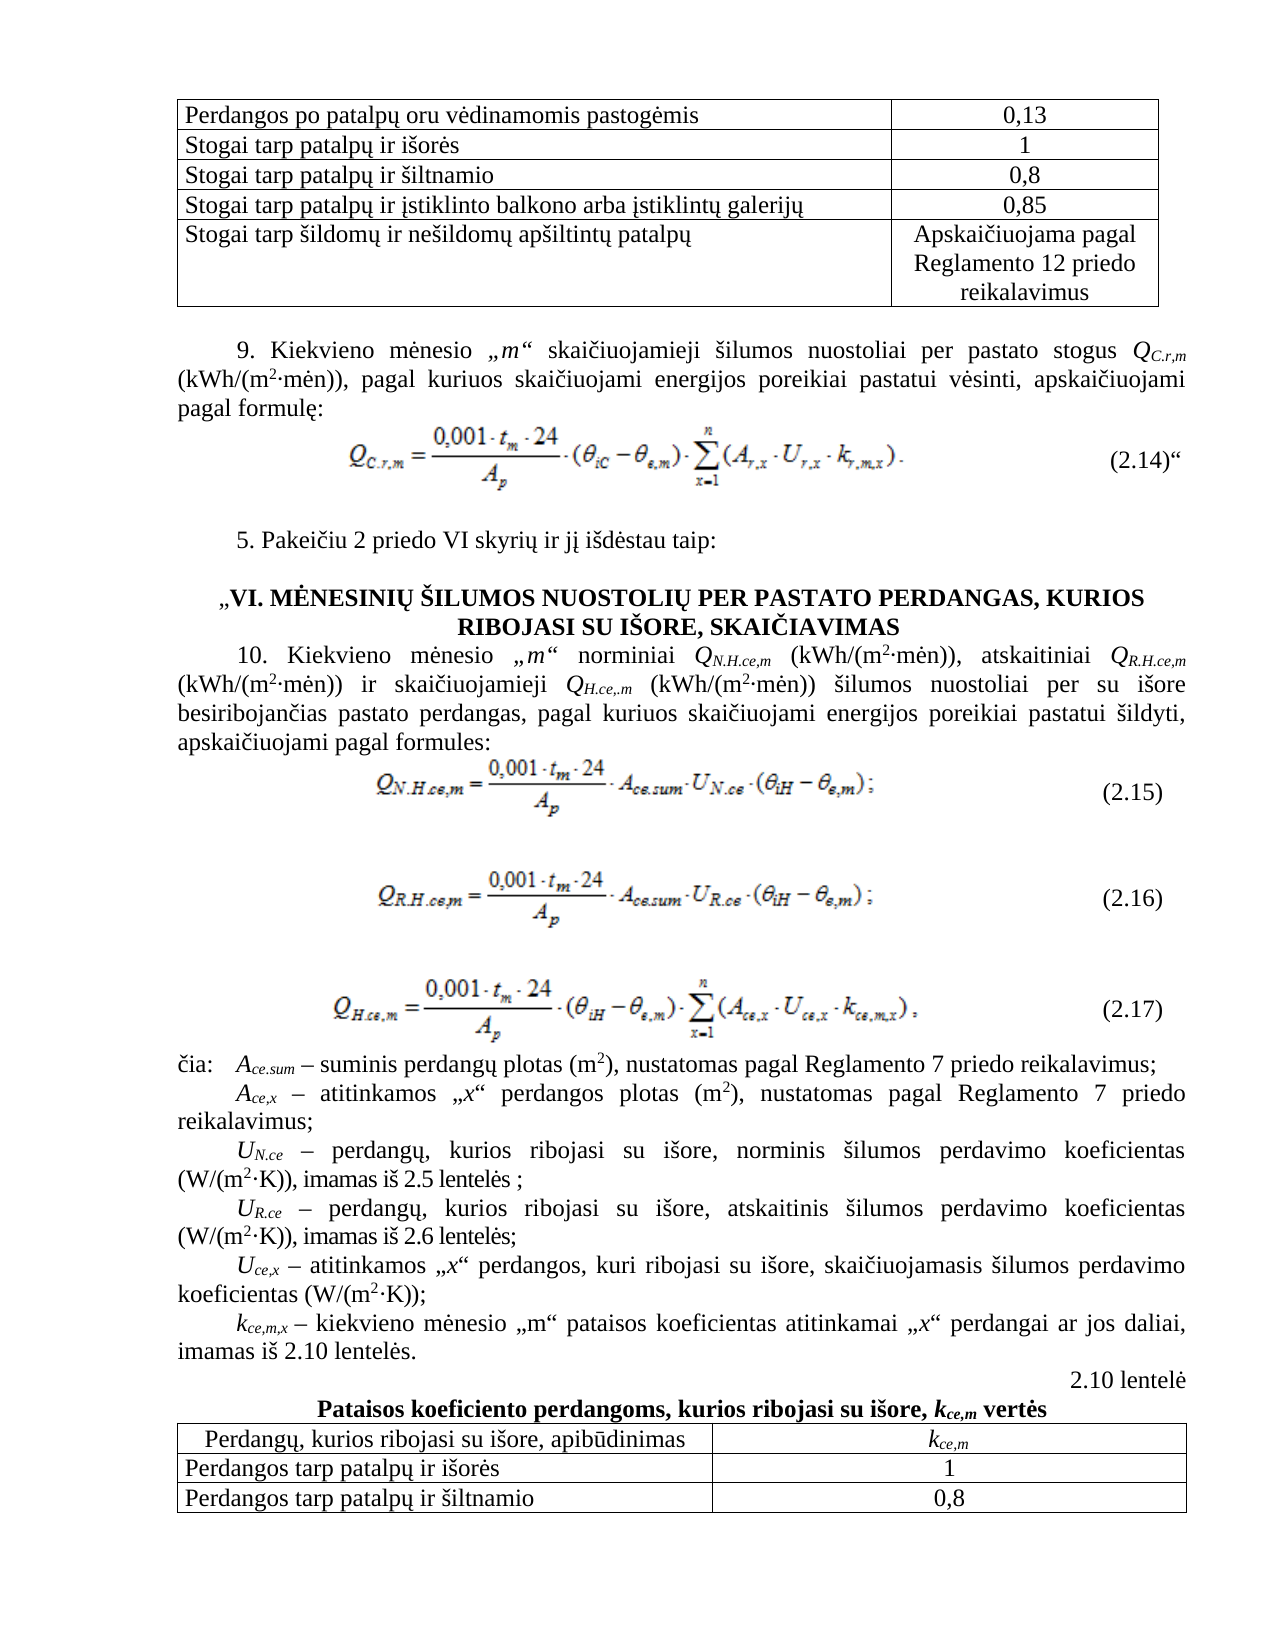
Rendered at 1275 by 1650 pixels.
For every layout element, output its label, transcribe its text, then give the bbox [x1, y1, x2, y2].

table_header [879, 856, 1069, 939]
text „vi. Mėnesinių Šilumos nuostolių per pastato perdangas, kurios ribojasi su išore, skaičiavimas [177, 583, 1186, 641]
text 10. Kiekvieno mėnesio „m“ norminiai QN.H.ce,m (kWh/(m2∙mėn)), atskaitiniai QR.H.ce,m (kWh/(m2∙mėn)) ir skaičiuojamieji QH.ce,.m (kWh/(m2∙mėn)) šilumos nuostoliai per su išore besiribojančias pastato perdangas, pagal kuriuos skaičiuojami energijos poreikiai pastatui šildyti, apskaičiuojami pagal formules: [177, 641, 1186, 756]
table_header (2.17) [1070, 968, 1174, 1049]
table_header (2.14)“ [1070, 422, 1192, 497]
table_cell Stogai tarp patalpų ir išorės [178, 130, 891, 159]
text UR.ce – perdangų, kurios ribojasi su išore, atskaitinis šilumos perdavimo koeficientas (W/(m2·K)), imamas iš 2.6 lentelės; [177, 1193, 1186, 1250]
table_header [877, 756, 1069, 827]
table_header Perdangų, kurios ribojasi su išore, apibūdinimas [178, 1424, 712, 1452]
table_cell Perdangos po patalpų oru vėdinamomis pastogėmis [178, 100, 891, 129]
table_header kce,m [713, 1424, 1186, 1452]
table_header [177, 756, 370, 827]
table_header (2.15) [1070, 756, 1174, 827]
table_header [923, 968, 1069, 1049]
text Uce,x – atitinkamos „x“ perdangos, kuri ribojasi su išore, skaičiuojamasis šilumos perdavimo koeficientas (W/(m2·K)); [177, 1250, 1186, 1308]
table_cell Stogai tarp šildomų ir nešildomų apšiltintų patalpų [178, 220, 891, 306]
table_header [177, 856, 367, 939]
text kce,m,x – kiekvieno mėnesio „m“ pataisos koeficientas atitinkamai „x“ perdangai ar jos daliai, imamas iš 2.10 lentelės. [177, 1308, 1186, 1365]
text 2.10 lentelė [177, 1365, 1186, 1394]
table_cell 1 [713, 1454, 1186, 1482]
table_cell Perdangos tarp patalpų ir šiltnamio [178, 1483, 712, 1512]
text čia: Ace.sum – suminis perdangų plotas (m2), nustatomas pagal Reglamento 7 priedo reikalavimus; [177, 1049, 1186, 1078]
table_cell 1 [892, 130, 1158, 159]
table_cell Stogai tarp patalpų ir įstiklinto balkono arba įstiklintų galerijų [178, 190, 891, 218]
text 5. Pakeičiu 2 priedo VI skyrių ir jį išdėstau taip: [177, 526, 1186, 554]
table_header [177, 422, 336, 497]
table_cell 0,13 [892, 100, 1158, 129]
table_header [177, 968, 324, 1049]
table_header (2.16) [1070, 856, 1174, 939]
text UN.ce – perdangų, kurios ribojasi su išore, norminis šilumos perdavimo koeficientas (W/(m2·K)), imamas iš 2.5 lentelės ; [177, 1135, 1186, 1193]
table_cell Apskaičiuojama pagal Reglamento 12 priedo reikalavimus [892, 220, 1158, 306]
table_cell 0,8 [713, 1483, 1186, 1512]
text 9. Kiekvieno mėnesio „m“ skaičiuojamieji šilumos nuostoliai per pastato stogus QC.r,m (kWh/(m2∙mėn)), pagal kuriuos skaičiuojami energijos poreikiai pastatui vėsinti, apskaičiuojami pagal formulę: [177, 336, 1186, 422]
text Pataisos koeficiento perdangoms, kurios ribojasi su išore, kce,m vertės [177, 1394, 1186, 1423]
table_header [911, 422, 1069, 497]
table_cell 0,8 [892, 160, 1158, 189]
table_cell 0,85 [892, 190, 1158, 218]
table_cell Perdangos tarp patalpų ir išorės [178, 1454, 712, 1482]
table_cell Stogai tarp patalpų ir šiltnamio [178, 160, 891, 189]
text Ace,x – atitinkamos „x“ perdangos plotas (m2), nustatomas pagal Reglamento 7 priedo reikalavimus; [177, 1078, 1186, 1135]
